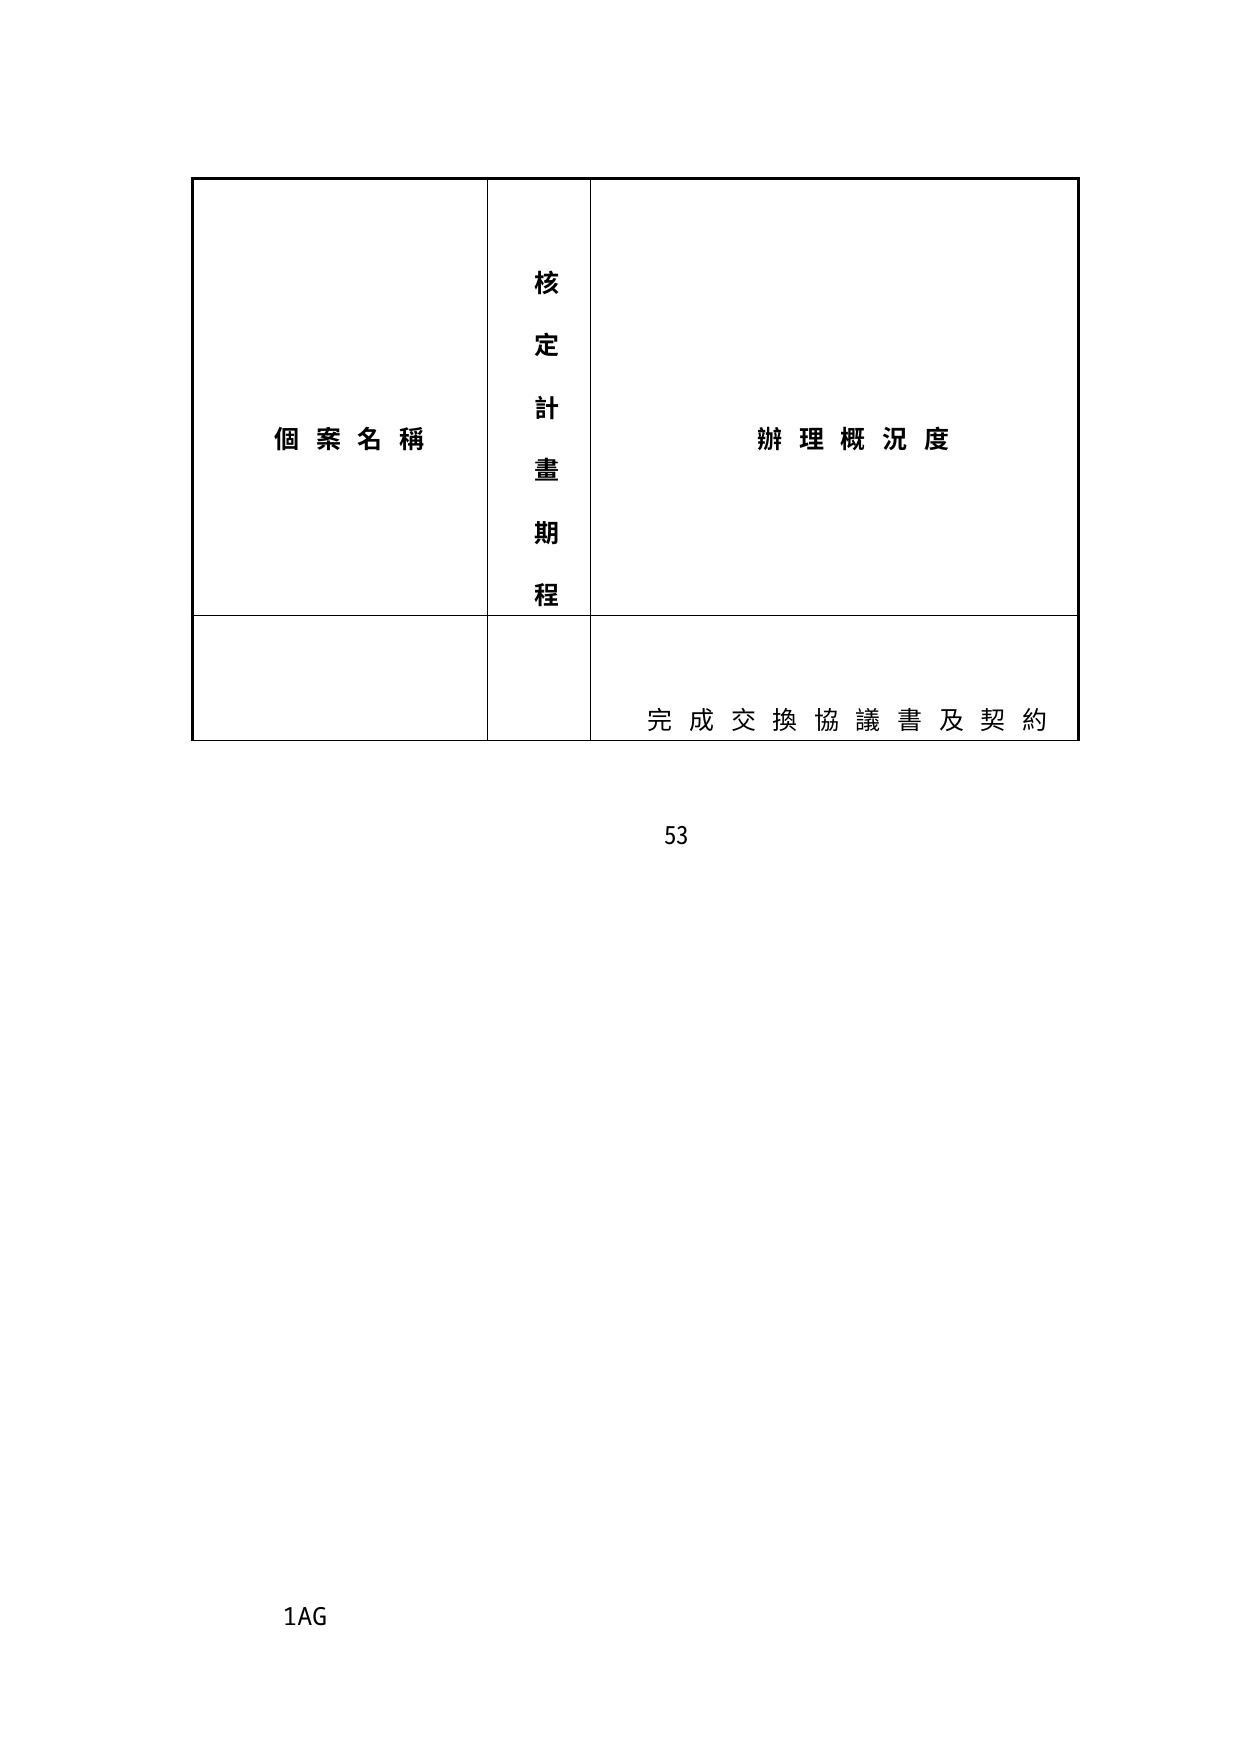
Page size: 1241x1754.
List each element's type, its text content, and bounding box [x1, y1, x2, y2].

table_cell [488, 616, 590, 740]
table_header 核定計畫期程 [488, 180, 590, 615]
table_header 個案名稱 [194, 180, 487, 615]
table_cell [194, 616, 487, 740]
table_header 辦理概況度 [591, 180, 1077, 615]
table_cell 完成交換協議書及契約 [591, 616, 1077, 740]
